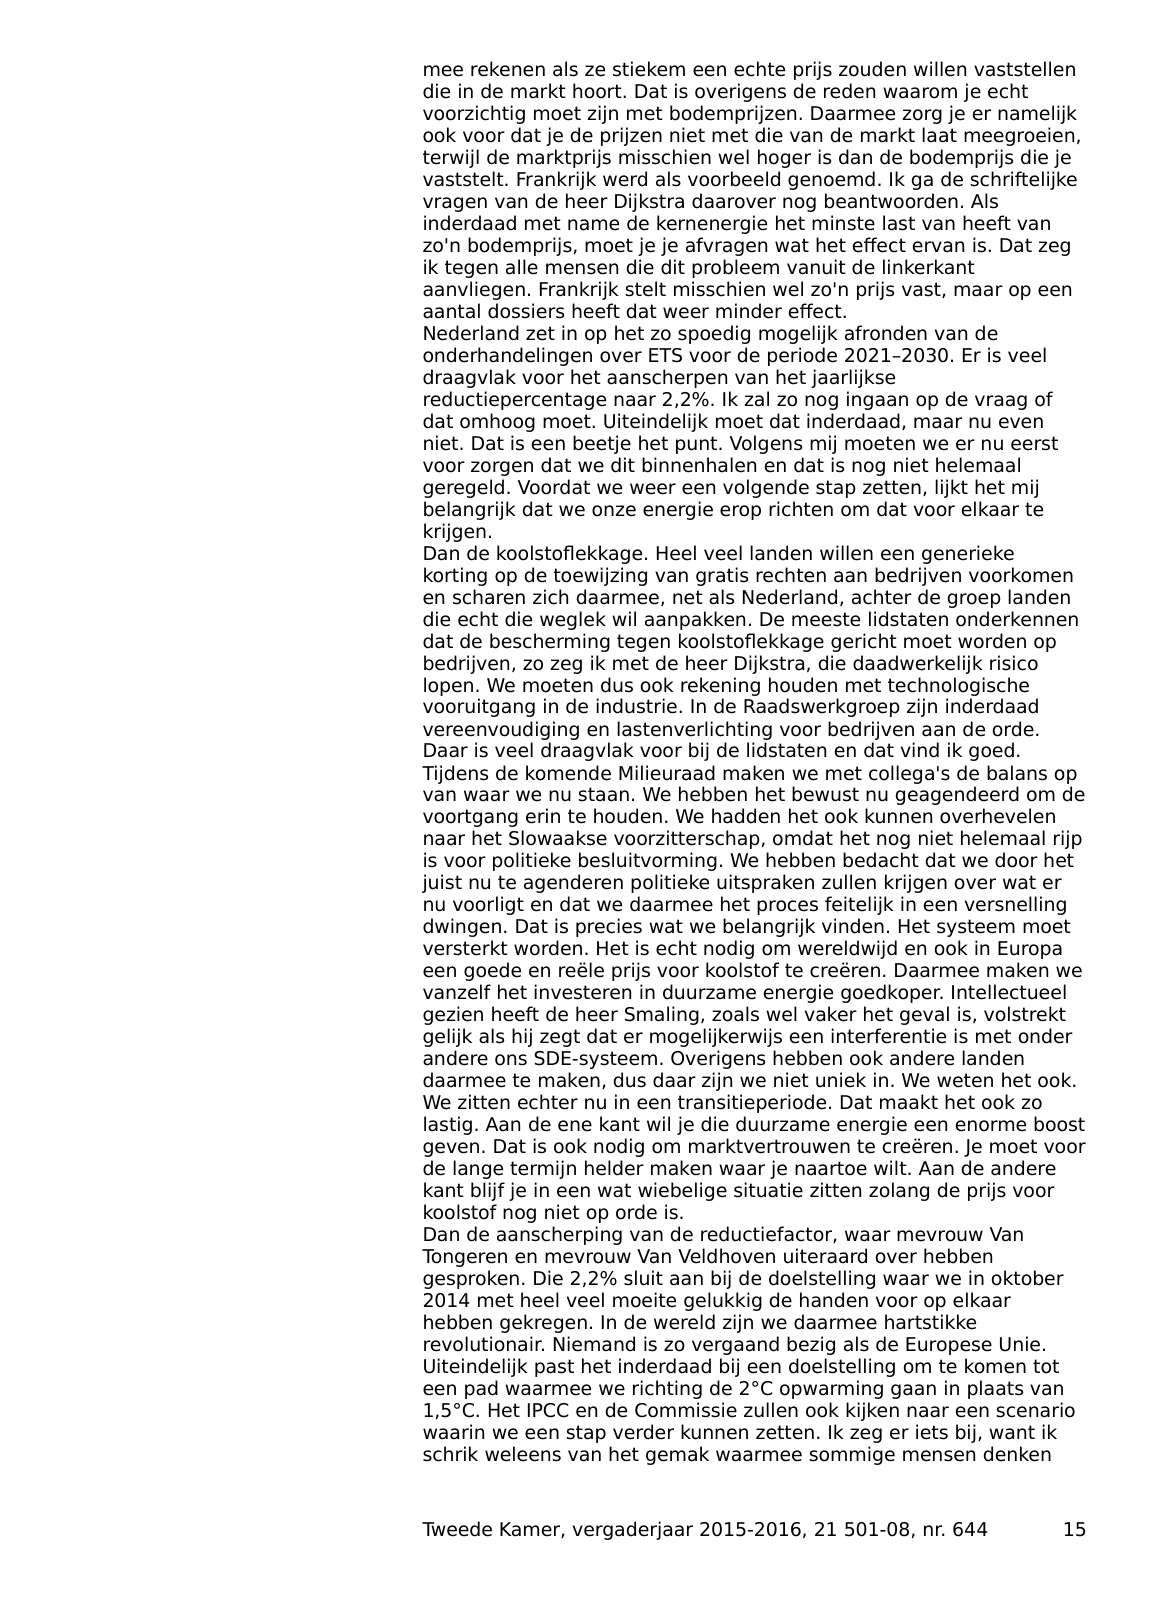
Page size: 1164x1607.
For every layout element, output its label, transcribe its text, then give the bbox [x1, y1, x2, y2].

text Dan de koolstoflekkage. Heel veel landen willen een generieke korting op de toewijzing van gratis rechten aan bedrijven voorkomen en scharen zich daarmee, net als Nederland, achter de groep landen die echt die weglek wil aanpakken. De meeste lidstaten onderkennen dat de bescherming tegen koolstoflekkage gericht moet worden op bedrijven, zo zeg ik met de heer Dijkstra, die daadwerkelijk risico lopen. We moeten dus ook rekening houden met technologische vooruitgang in de industrie. In de Raadswerkgroep zijn inderdaad vereenvoudiging en lastenverlichting voor bedrijven aan de orde. Daar is veel draagvlak voor bij de lidstaten en dat vind ik goed. [422, 543, 1087, 762]
text mee rekenen als ze stiekem een echte prijs zouden willen vaststellen die in de markt hoort. Dat is overigens de reden waarom je echt voorzichtig moet zijn met bodemprijzen. Daarmee zorg je er namelijk ook voor dat je de prijzen niet met die van de markt laat meegroeien, terwijl de marktprijs misschien wel hoger is dan de bodemprijs die je vaststelt. Frankrijk werd als voorbeeld genoemd. Ik ga de schriftelijke vragen van de heer Dijkstra daarover nog beantwoorden. Als inderdaad met name de kernenergie het minste last van heeft van zo'n bodemprijs, moet je je afvragen wat het effect ervan is. Dat zeg ik tegen alle mensen die dit probleem vanuit de linkerkant aanvliegen. Frankrijk stelt misschien wel zo'n prijs vast, maar op een aantal dossiers heeft dat weer minder effect. [422, 59, 1087, 323]
text Dan de aanscherping van de reductiefactor, waar mevrouw Van Tongeren en mevrouw Van Veldhoven uiteraard over hebben gesproken. Die 2,2% sluit aan bij de doelstelling waar we in oktober 2014 met heel veel moeite gelukkig de handen voor op elkaar hebben gekregen. In de wereld zijn we daarmee hartstikke revolutionair. Niemand is zo vergaand bezig als de Europese Unie. Uiteindelijk past het inderdaad bij een doelstelling om te komen tot een pad waarmee we richting de 2°C opwarming gaan in plaats van 1,5°C. Het IPCC en de Commissie zullen ook kijken naar een scenario waarin we een stap verder kunnen zetten. Ik zeg er iets bij, want ik schrik weleens van het gemak waarmee sommige mensen denken [422, 1224, 1087, 1466]
text Nederland zet in op het zo spoedig mogelijk afronden van de onderhandelingen over ETS voor de periode 2021–2030. Er is veel draagvlak voor het aanscherpen van het jaarlijkse reductiepercentage naar 2,2%. Ik zal zo nog ingaan op de vraag of dat omhoog moet. Uiteindelijk moet dat inderdaad, maar nu even niet. Dat is een beetje het punt. Volgens mij moeten we er nu eerst voor zorgen dat we dit binnenhalen en dat is nog niet helemaal geregeld. Voordat we weer een volgende stap zetten, lijkt het mij belangrijk dat we onze energie erop richten om dat voor elkaar te krijgen. [422, 323, 1087, 543]
text Tijdens de komende Milieuraad maken we met collega's de balans op van waar we nu staan. We hebben het bewust nu geagendeerd om de voortgang erin te houden. We hadden het ook kunnen overhevelen naar het Slowaakse voorzitterschap, omdat het nog niet helemaal rijp is voor politieke besluitvorming. We hebben bedacht dat we door het juist nu te agenderen politieke uitspraken zullen krijgen over wat er nu voorligt en dat we daarmee het proces feitelijk in een versnelling dwingen. Dat is precies wat we belangrijk vinden. Het systeem moet versterkt worden. Het is echt nodig om wereldwijd en ook in Europa een goede en reële prijs voor koolstof te creëren. Daarmee maken we vanzelf het investeren in duurzame energie goedkoper. Intellectueel gezien heeft de heer Smaling, zoals wel vaker het geval is, volstrekt gelijk als hij zegt dat er mogelijkerwijs een interferentie is met onder andere ons SDE-systeem. Overigens hebben ook andere landen daarmee te maken, dus daar zijn we niet uniek in. We weten het ook. We zitten echter nu in een transitieperiode. Dat maakt het ook zo lastig. Aan de ene kant wil je die duurzame energie een enorme boost geven. Dat is ook nodig om marktvertrouwen te creëren. Je moet voor de lange termijn helder maken waar je naartoe wilt. Aan de andere kant blijf je in een wat wiebelige situatie zitten zolang de prijs voor koolstof nog niet op orde is. [422, 762, 1087, 1224]
